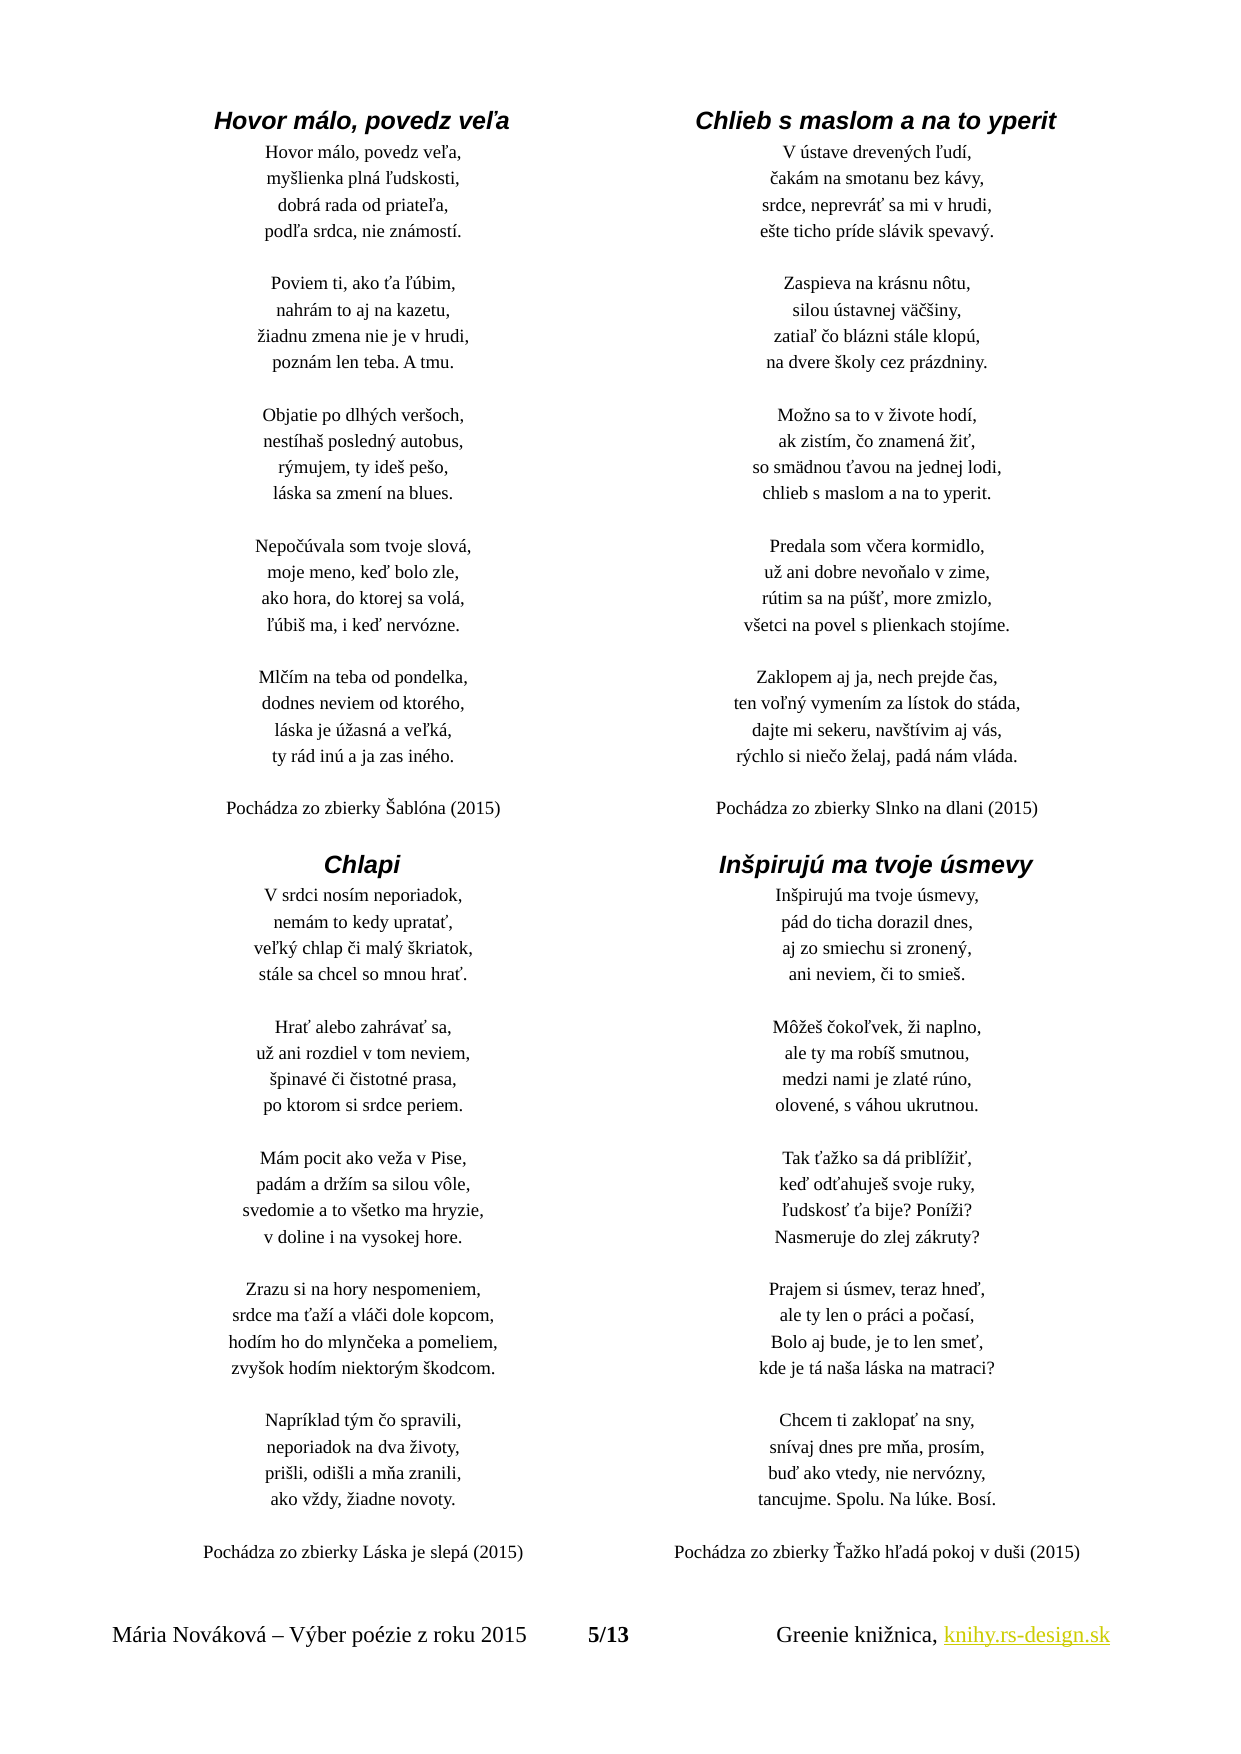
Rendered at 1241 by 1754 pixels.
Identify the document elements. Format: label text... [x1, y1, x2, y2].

text srdce ma ťaží a vláči dole kopcom, [106, 1304, 620, 1326]
text Objatie po dlhých veršoch, [106, 403, 620, 425]
text Predala som včera kormidlo, [620, 535, 1134, 556]
text keď odťahuješ svoje ruky, [620, 1173, 1134, 1195]
text srdce, neprevráť sa mi v hrudi, [620, 193, 1134, 215]
text chlieb s maslom a na to yperit. [620, 482, 1134, 504]
text Inšpirujú ma tvoje úsmevy, [620, 884, 1134, 906]
text silou ústavnej väčšiny, [620, 298, 1134, 320]
text ale ty len o práci a počasí, [620, 1304, 1134, 1326]
text ako hora, do ktorej sa volá, [106, 587, 620, 609]
text ak zistím, čo znamená žiť, [620, 430, 1134, 451]
subtitle Chlapi [106, 850, 620, 878]
text rútim sa na púšť, more zmizlo, [620, 587, 1134, 609]
text Hrať alebo zahrávať sa, [106, 1016, 620, 1037]
text ani neviem, či to smieš. [620, 963, 1134, 985]
text špinavé či čistotné prasa, [106, 1068, 620, 1090]
text aj zo smiechu si zronený, [620, 937, 1134, 958]
text Pochádza zo zbierky Šablóna (2015) [106, 797, 620, 819]
text dodnes neviem od ktorého, [106, 692, 620, 714]
text ako vždy, žiadne novoty. [106, 1488, 620, 1510]
text Pochádza zo zbierky Ťažko hľadá pokoj v duši (2015) [620, 1541, 1134, 1562]
text poznám len teba. A tmu. [106, 351, 620, 372]
text moje meno, keď bolo zle, [106, 561, 620, 582]
text padám a držím sa silou vôle, [106, 1173, 620, 1195]
text V srdci nosím neporiadok, [106, 884, 620, 906]
text Pochádza zo zbierky Láska je slepá (2015) [106, 1541, 620, 1562]
text nestíhaš posledný autobus, [106, 430, 620, 451]
subtitle Chlieb s maslom a na to yperit [620, 106, 1134, 135]
text veľký chlap či malý škriatok, [106, 937, 620, 958]
text prišli, odišli a mňa zranili, [106, 1462, 620, 1483]
text ľúbiš ma, i keď nervózne. [106, 613, 620, 635]
text kde je tá naša láska na matraci? [620, 1357, 1134, 1378]
text ten voľný vymením za lístok do stáda, [620, 692, 1134, 714]
text na dvere školy cez prázdniny. [620, 351, 1134, 372]
text Bolo aj bude, je to len smeť, [620, 1331, 1134, 1352]
text Napríklad tým čo spravili, [106, 1409, 620, 1431]
text láska je úžasná a veľká, [106, 718, 620, 740]
text Poviem ti, ako ťa ľúbim, [106, 272, 620, 294]
text medzi nami je zlaté rúno, [620, 1068, 1134, 1090]
text Možno sa to v živote hodí, [620, 403, 1134, 425]
text neporiadok na dva životy, [106, 1436, 620, 1457]
text rýchlo si niečo želaj, padá nám vláda. [620, 745, 1134, 766]
text všetci na povel s plienkach stojíme. [620, 613, 1134, 635]
text dajte mi sekeru, navštívim aj vás, [620, 718, 1134, 740]
text Nepočúvala som tvoje slová, [106, 535, 620, 556]
text po ktorom si srdce periem. [106, 1094, 620, 1116]
text zvyšok hodím niektorým škodcom. [106, 1357, 620, 1378]
text dobrá rada od priateľa, [106, 193, 620, 215]
text Prajem si úsmev, teraz hneď, [620, 1278, 1134, 1300]
subtitle Inšpirujú ma tvoje úsmevy [620, 850, 1134, 878]
text ešte ticho príde slávik spevavý. [620, 220, 1134, 241]
text už ani dobre nevoňalo v zime, [620, 561, 1134, 582]
text už ani rozdiel v tom neviem, [106, 1042, 620, 1063]
text zatiaľ čo blázni stále klopú, [620, 325, 1134, 346]
text so smädnou ťavou na jednej lodi, [620, 456, 1134, 477]
text pád do ticha dorazil dnes, [620, 911, 1134, 932]
text nemám to kedy upratať, [106, 911, 620, 932]
text V ústave drevených ľudí, [620, 141, 1134, 162]
text snívaj dnes pre mňa, prosím, [620, 1436, 1134, 1457]
text stále sa chcel so mnou hrať. [106, 963, 620, 985]
text Mám pocit ako veža v Pise, [106, 1147, 620, 1168]
text ty rád inú a ja zas iného. [106, 745, 620, 766]
text Nasmeruje do zlej zákruty? [620, 1226, 1134, 1247]
text ale ty ma robíš smutnou, [620, 1042, 1134, 1063]
text láska sa zmení na blues. [106, 482, 620, 504]
text myšlienka plná ľudskosti, [106, 167, 620, 189]
text Chcem ti zaklopať na sny, [620, 1409, 1134, 1431]
text nahrám to aj na kazetu, [106, 298, 620, 320]
text v doline i na vysokej hore. [106, 1226, 620, 1247]
text olovené, s váhou ukrutnou. [620, 1094, 1134, 1116]
text Mlčím na teba od pondelka, [106, 666, 620, 687]
text buď ako vtedy, nie nervózny, [620, 1462, 1134, 1483]
text tancujme. Spolu. Na lúke. Bosí. [620, 1488, 1134, 1510]
text ľudskosť ťa bije? Poníži? [620, 1199, 1134, 1221]
text Zrazu si na hory nespomeniem, [106, 1278, 620, 1300]
text Pochádza zo zbierky Slnko na dlani (2015) [620, 797, 1134, 819]
subtitle Hovor málo, povedz veľa [106, 106, 620, 135]
text Zaklopem aj ja, nech prejde čas, [620, 666, 1134, 687]
text podľa srdca, nie známostí. [106, 220, 620, 241]
text Môžeš čokoľvek, ži naplno, [620, 1016, 1134, 1037]
text Tak ťažko sa dá priblížiť, [620, 1147, 1134, 1168]
text žiadnu zmena nie je v hrudi, [106, 325, 620, 346]
text čakám na smotanu bez kávy, [620, 167, 1134, 189]
text svedomie a to všetko ma hryzie, [106, 1199, 620, 1221]
text Hovor málo, povedz veľa, [106, 141, 620, 162]
text rýmujem, ty ideš pešo, [106, 456, 620, 477]
text Zaspieva na krásnu nôtu, [620, 272, 1134, 294]
text hodím ho do mlynčeka a pomeliem, [106, 1331, 620, 1352]
